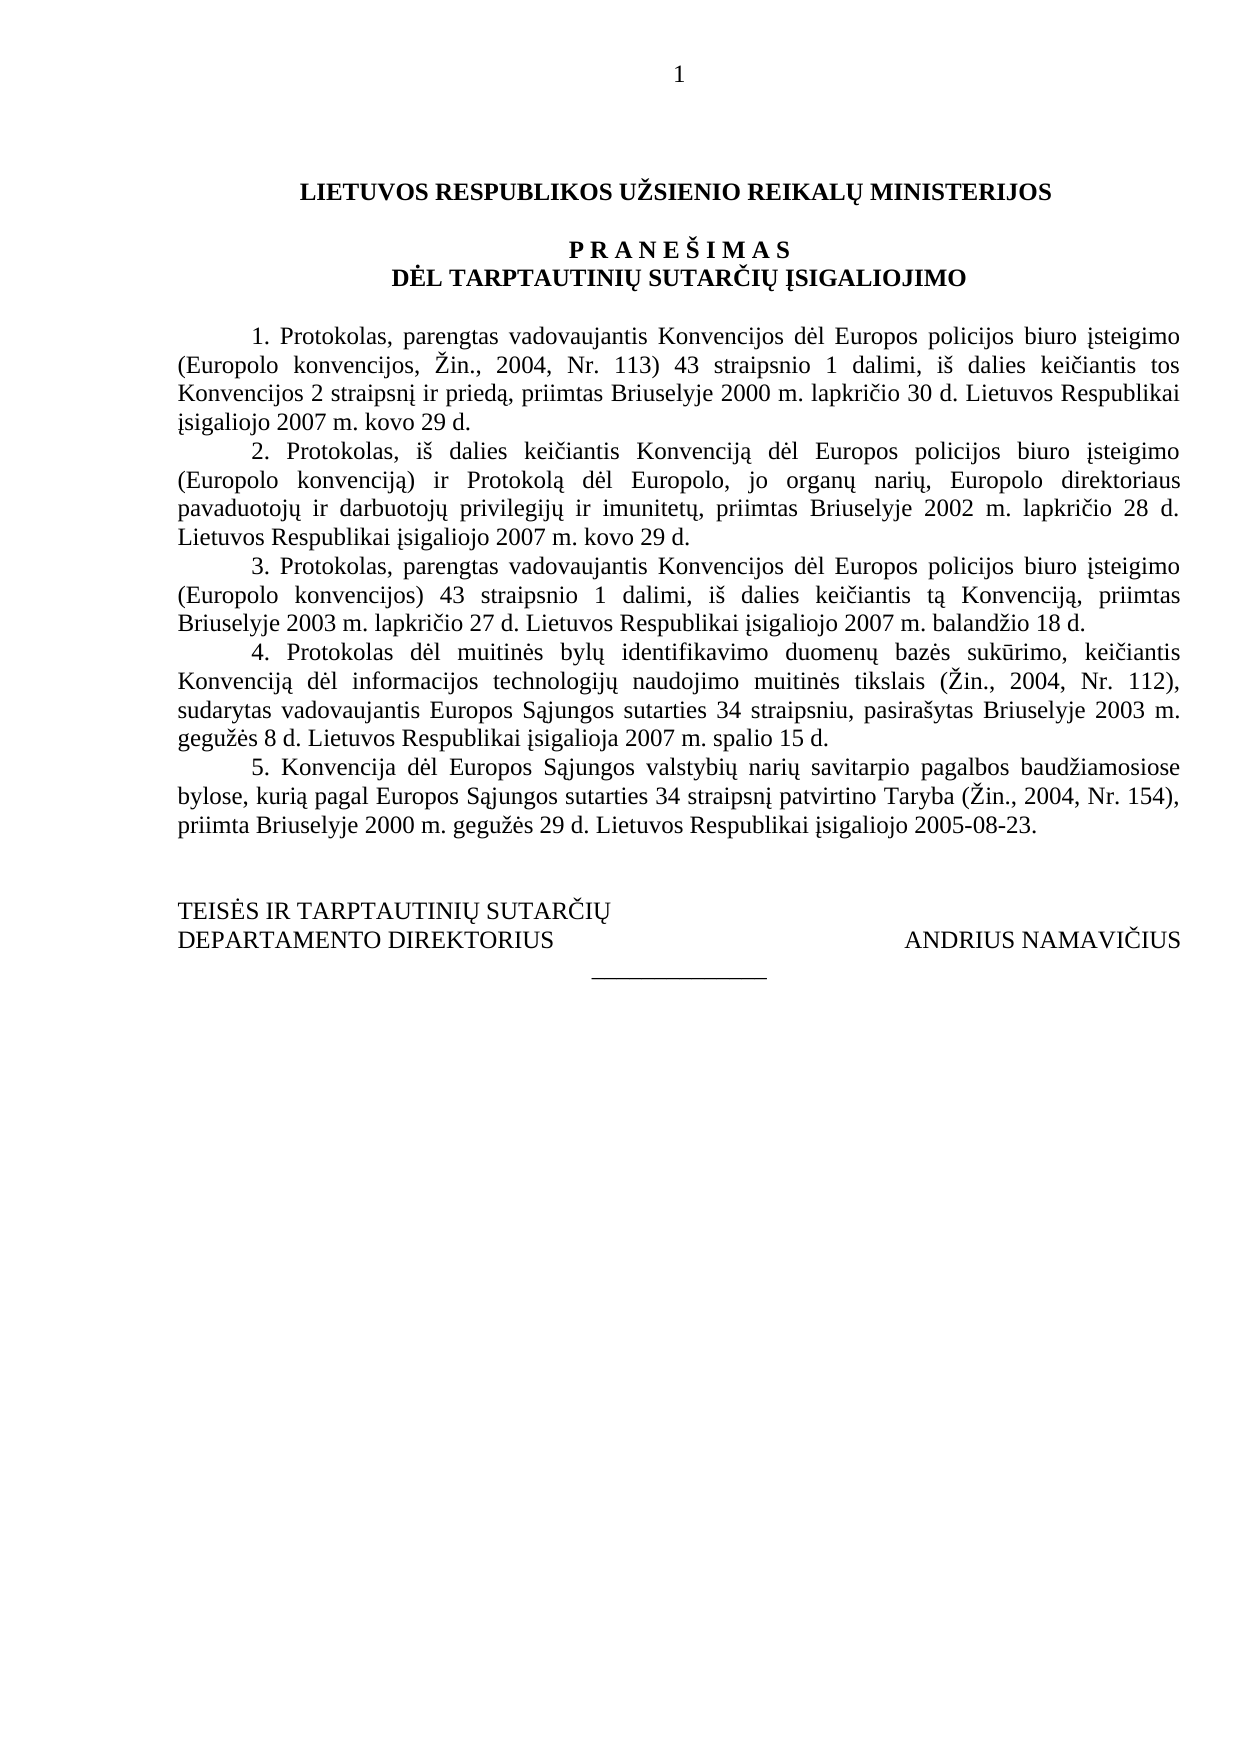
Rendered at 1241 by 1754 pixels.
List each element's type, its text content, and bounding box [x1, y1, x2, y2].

text DĖL TARPTAUTINIŲ SUTARČIŲ ĮSIGALIOJIMO [177, 263, 1181, 292]
text 3. Protokolas, parengtas vadovaujantis Konvencijos dėl Europos policijos biuro įsteigimo (Europolo konvencijos) 43 straipsnio 1 dalimi, iš dalies keičiantis tą Konvenciją, priimtas Briuselyje 2003 m. lapkričio 27 d. Lietuvos Respublikai įsigaliojo 2007 m. balandžio 18 d. [177, 551, 1181, 637]
text ______________ [177, 953, 1181, 982]
text DEPARTAMENTO DIREKTORIUS ANDRIUS NAMAVIČIUS [177, 925, 1181, 953]
text 4. Protokolas dėl muitinės bylų identifikavimo duomenų bazės sukūrimo, keičiantis Konvenciją dėl informacijos technologijų naudojimo muitinės tikslais (Žin., 2004, Nr. 112), sudarytas vadovaujantis Europos Sąjungos sutarties 34 straipsniu, pasirašytas Briuselyje 2003 m. gegužės 8 d. Lietuvos Respublikai įsigalioja 2007 m. spalio 15 d. [177, 637, 1181, 752]
text 1. Protokolas, parengtas vadovaujantis Konvencijos dėl Europos policijos biuro įsteigimo (Europolo konvencijos, Žin., 2004, Nr. 113) 43 straipsnio 1 dalimi, iš dalies keičiantis tos Konvencijos 2 straipsnį ir priedą, priimtas Briuselyje 2000 m. lapkričio 30 d. Lietuvos Respublikai įsigaliojo 2007 m. kovo 29 d. [177, 321, 1181, 436]
text PRANEŠIMAS [177, 235, 1181, 263]
text TEISĖS IR TARPTAUTINIŲ SUTARČIŲ [177, 896, 1181, 925]
text LIETUVOS RESPUBLIKOS UŽSIENIO REIKALŲ MINISTERIJOS [177, 177, 1181, 206]
text 2. Protokolas, iš dalies keičiantis Konvenciją dėl Europos policijos biuro įsteigimo (Europolo konvenciją) ir Protokolą dėl Europolo, jo organų narių, Europolo direktoriaus pavaduotojų ir darbuotojų privilegijų ir imunitetų, priimtas Briuselyje 2002 m. lapkričio 28 d. Lietuvos Respublikai įsigaliojo 2007 m. kovo 29 d. [177, 436, 1181, 551]
text 5. Konvencija dėl Europos Sąjungos valstybių narių savitarpio pagalbos baudžiamosiose bylose, kurią pagal Europos Sąjungos sutarties 34 straipsnį patvirtino Taryba (Žin., 2004, Nr. 154), priimta Briuselyje 2000 m. gegužės 29 d. Lietuvos Respublikai įsigaliojo 2005-08-23. [177, 752, 1181, 838]
